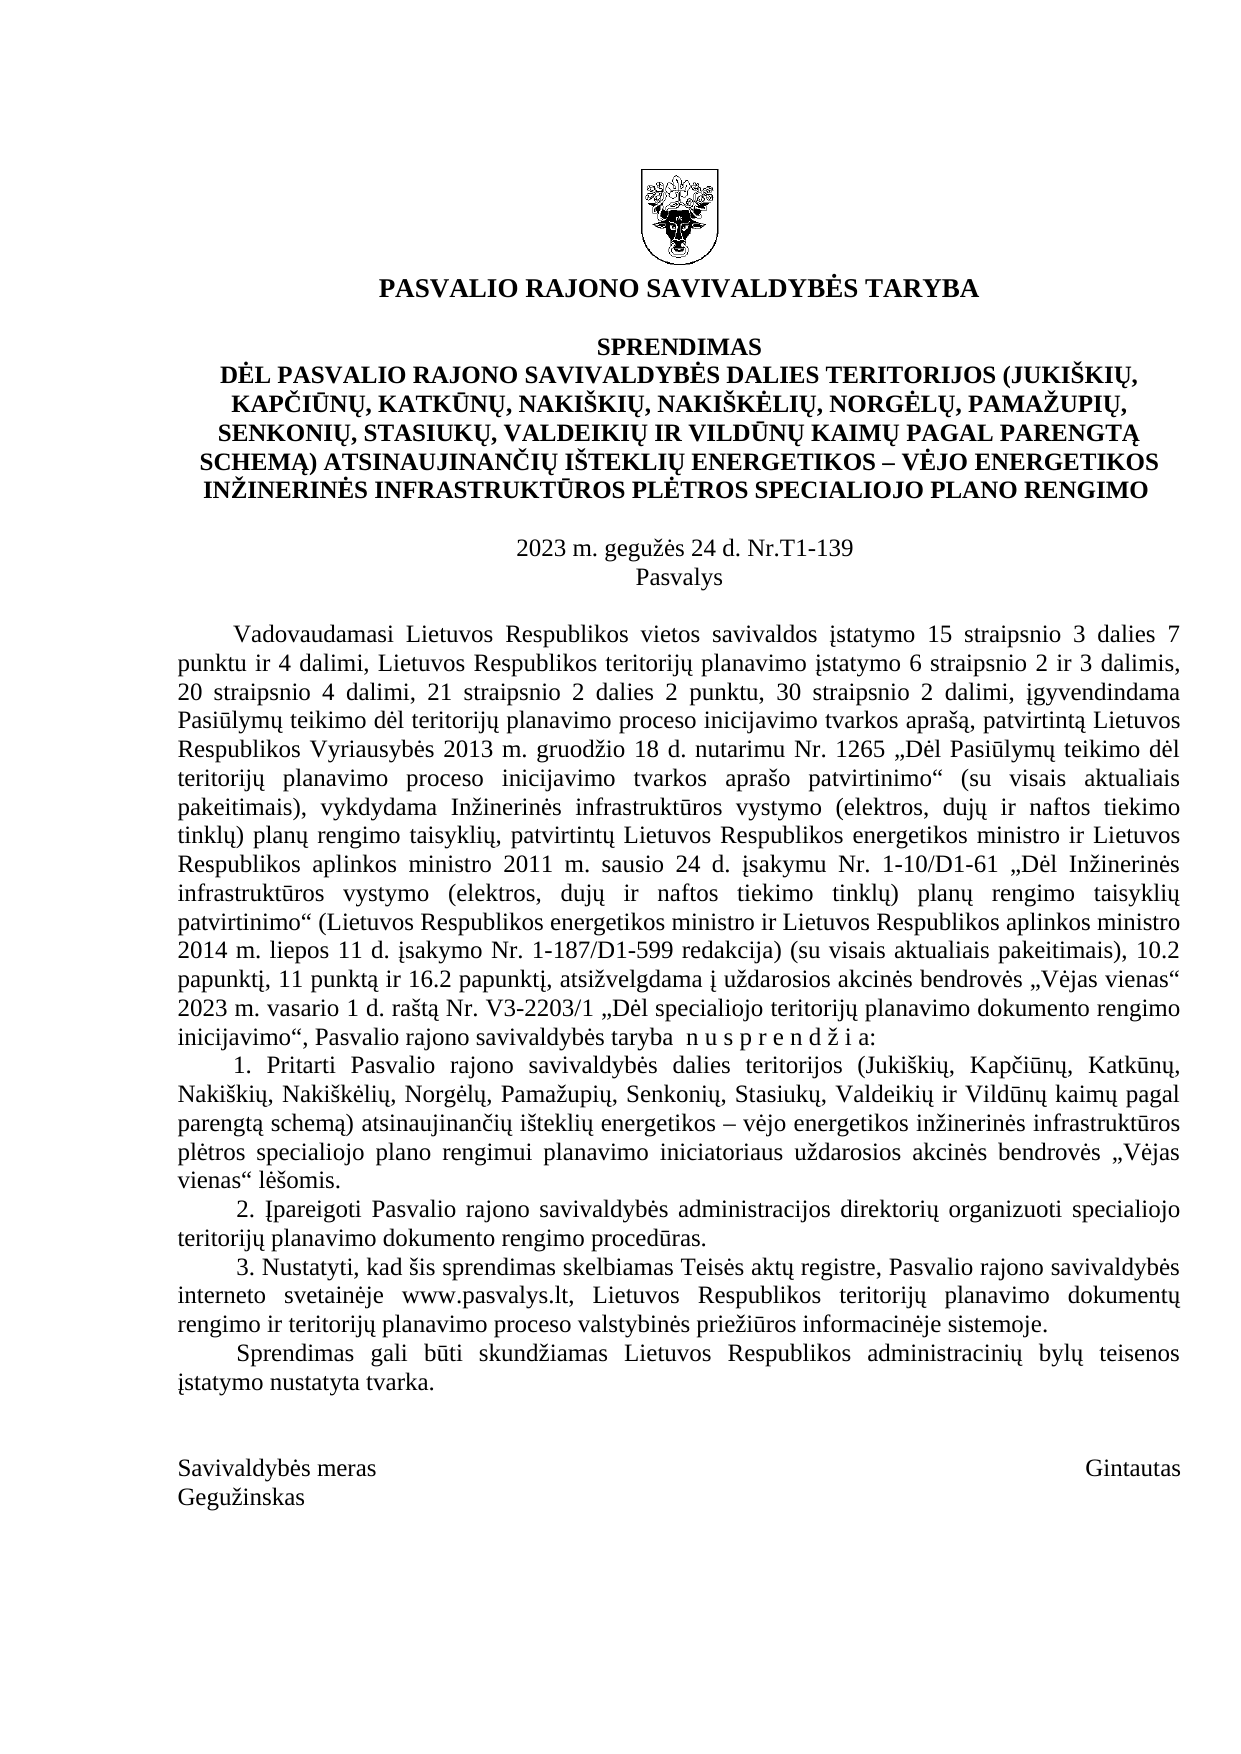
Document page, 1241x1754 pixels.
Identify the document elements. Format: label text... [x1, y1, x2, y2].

text 2. Įpareigoti Pasvalio rajono savivaldybės administracijos direktorių organizuoti specialiojo teritorijų planavimo dokumento rengimo procedūras. [177, 1194, 1181, 1252]
text 1. Pritarti Pasvalio rajono savivaldybės dalies teritorijos (Jukiškių, Kapčiūnų, Katkūnų, Nakiškių, Nakiškėlių, Norgėlų, Pamažupių, Senkonių, Stasiukų, Valdeikių ir Vildūnų kaimų pagal parengtą schemą) atsinaujinančių išteklių energetikos – vėjo energetikos inžinerinės infrastruktūros plėtros specialiojo plano rengimui planavimo iniciatoriaus uždarosios akcinės bendrovės „Vėjas vienas“ lėšomis. [177, 1051, 1181, 1194]
text 2023 m. gegužės 24 d. Nr.T1-139 [188, 533, 1181, 562]
text Pasvalio rajono savivaldybės taryba [177, 272, 1181, 303]
text 3. Nustatyti, kad šis sprendimas skelbiamas Teisės aktų registre, Pasvalio rajono savivaldybės interneto svetainėje www.pasvalys.lt, Lietuvos Respublikos teritorijų planavimo dokumentų rengimo ir teritorijų planavimo proceso valstybinės priežiūros informacinėje sistemoje. [177, 1252, 1181, 1338]
text Sprendimas gali būti skundžiamas Lietuvos Respublikos administracinių bylų teisenos įstatymo nustatyta tvarka. [177, 1338, 1181, 1396]
text Pasvalys [177, 562, 1181, 591]
text sprendimas [177, 332, 1181, 361]
text dėl PASVALIO RAJONO SAVIVALDYBĖS dalies teritorijos (jukiškių, Kapčiūnų, katkūnų, nakiškių, nakiškėlių, norgėlų, pamažupių, senkonių, stasiukų, valdeikių ir vildūnų kaimų pagal parengtą schemą) atsinaujinančių išteklių energetikos – VĖJO ENERGETIKOS INŽINERINĖS INFRASTRUKTŪROS PLĖTROS SPECIALIOJO PLANO RENGIMO [177, 361, 1181, 504]
text Savivaldybės meras Gintautas Gegužinskas [177, 1453, 1181, 1511]
text Vadovaudamasi Lietuvos Respublikos vietos savivaldos įstatymo 15 straipsnio 3 dalies 7 punktu ir 4 dalimi, Lietuvos Respublikos teritorijų planavimo įstatymo 6 straipsnio 2 ir 3 dalimis, 20 straipsnio 4 dalimi, 21 straipsnio 2 dalies 2 punktu, 30 straipsnio 2 dalimi, įgyvendindama Pasiūlymų teikimo dėl teritorijų planavimo proceso inicijavimo tvarkos aprašą, patvirtintą Lietuvos Respublikos Vyriausybės 2013 m. gruodžio 18 d. nutarimu Nr. 1265 „Dėl Pasiūlymų teikimo dėl teritorijų planavimo proceso inicijavimo tvarkos aprašo patvirtinimo“ (su visais aktualiais pakeitimais), vykdydama Inžinerinės infrastruktūros vystymo (elektros, dujų ir naftos tiekimo tinklų) planų rengimo taisyklių, patvirtintų Lietuvos Respublikos energetikos ministro ir Lietuvos Respublikos aplinkos ministro 2011 m. sausio 24 d. įsakymu Nr. 1-10/D1-61 „Dėl Inžinerinės infrastruktūros vystymo (elektros, dujų ir naftos tiekimo tinklų) planų rengimo taisyklių patvirtinimo“ (Lietuvos Respublikos energetikos ministro ir Lietuvos Respublikos aplinkos ministro 2014 m. liepos 11 d. įsakymo Nr. 1-187/D1-599 redakcija) (su visais aktualiais pakeitimais), 10.2 papunktį, 11 punktą ir 16.2 papunktį, atsižvelgdama į uždarosios akcinės bendrovės „Vėjas vienas“ 2023 m. vasario 1 d. raštą Nr. V3-2203/1 „Dėl specialiojo teritorijų planavimo dokumento rengimo inicijavimo“, Pasvalio rajono savivaldybės taryba n u s p r e n d ž i a: [177, 619, 1181, 1051]
